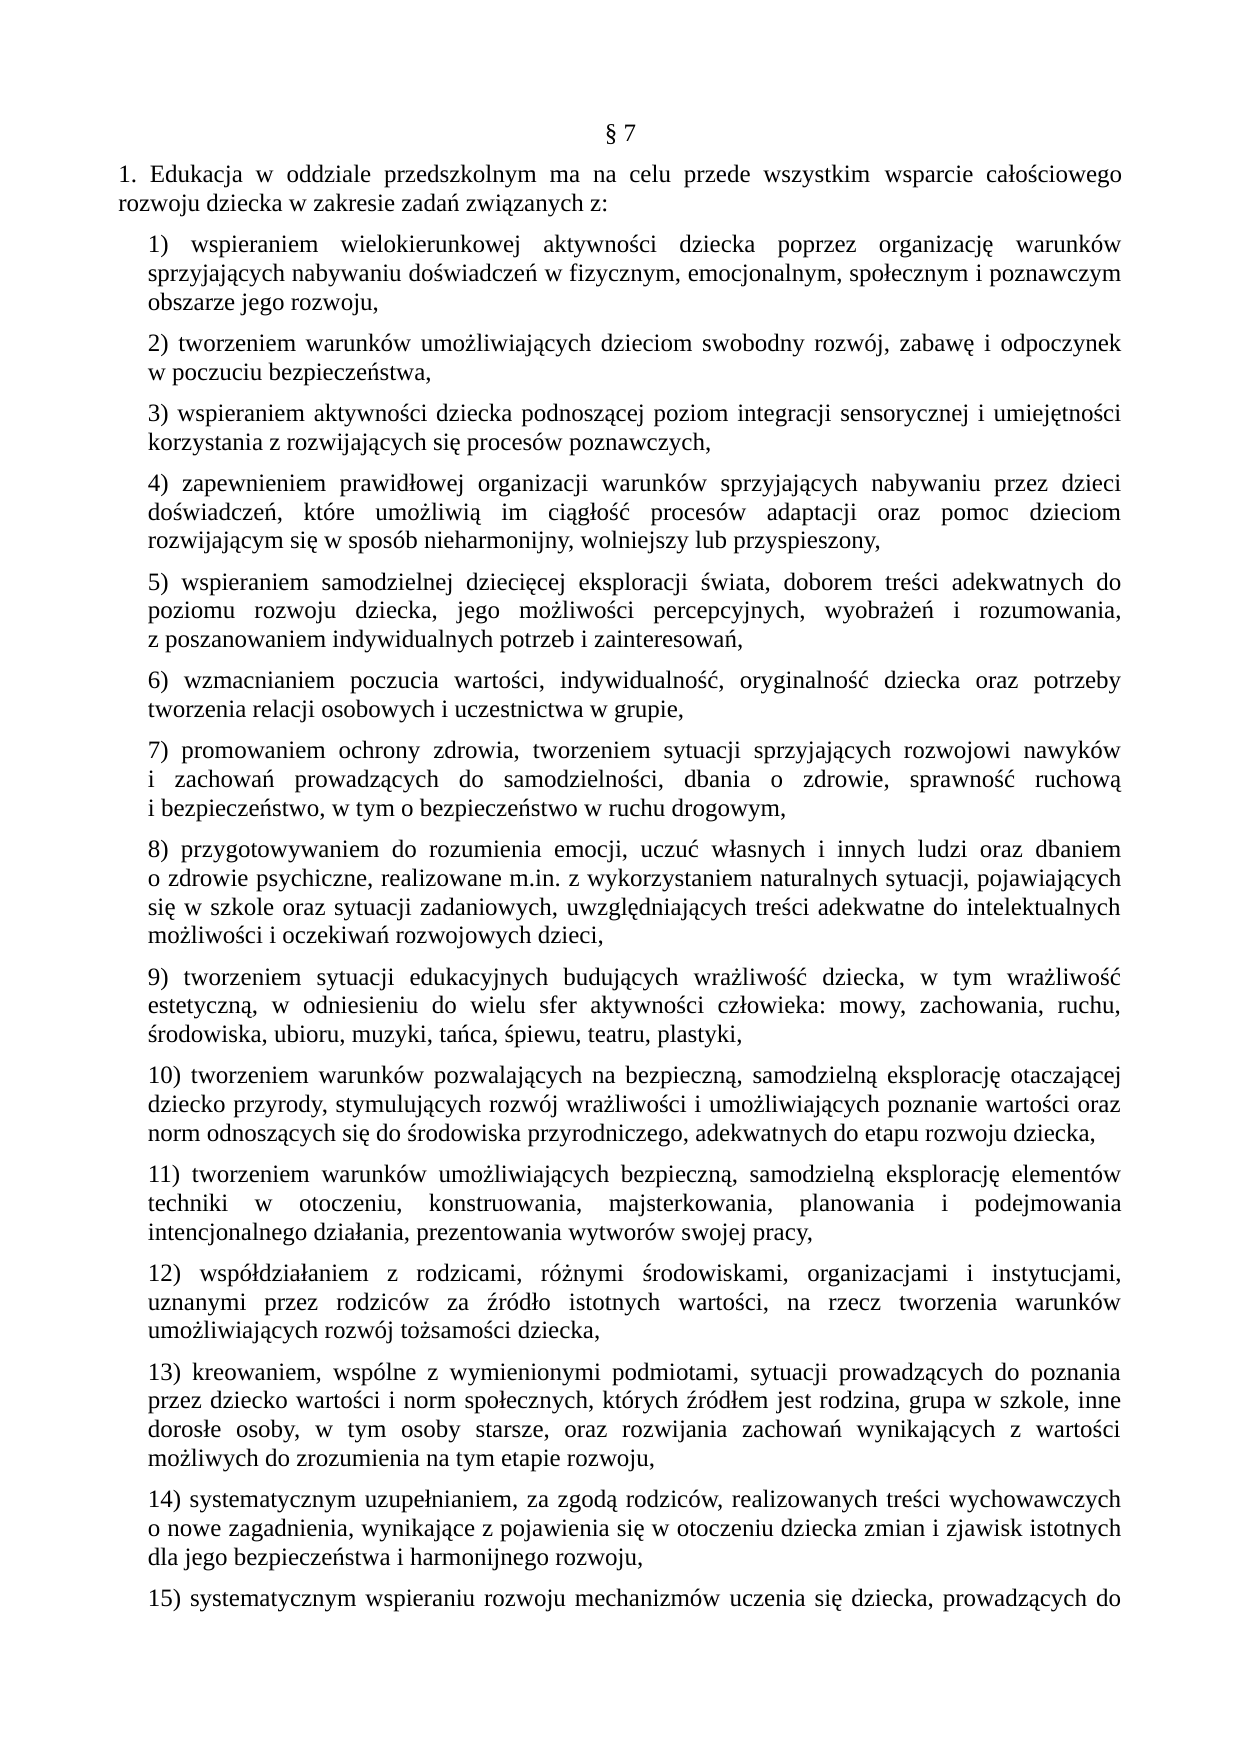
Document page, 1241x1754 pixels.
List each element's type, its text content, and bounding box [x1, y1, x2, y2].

text 1. Edukacja w oddziale przedszkolnym ma na celu przede wszystkim wsparcie całościowego rozwoju dziecka w zakresie zadań związanych z: [118, 159, 1122, 217]
text 11) tworzeniem warunków umożliwiających bezpieczną, samodzielną eksplorację elementów techniki w otoczeniu, konstruowania, majsterkowania, planowania i podejmowania intencjonalnego działania, prezentowania wytworów swojej pracy, [148, 1159, 1122, 1246]
text 4) zapewnieniem prawidłowej organizacji warunków sprzyjających nabywaniu przez dzieci doświadczeń, które umożliwią im ciągłość procesów adaptacji oraz pomoc dzieciom rozwijającym się w sposób nieharmonijny, wolniejszy lub przyspieszony, [148, 468, 1122, 554]
text 3) wspieraniem aktywności dziecka podnoszącej poziom integracji sensorycznej i umiejętności korzystania z rozwijających się procesów poznawczych, [148, 398, 1122, 456]
text 8) przygotowywaniem do rozumienia emocji, uczuć własnych i innych ludzi oraz dbaniem o zdrowie psychiczne, realizowane m.in. z wykorzystaniem naturalnych sytuacji, pojawiających się w szkole oraz sytuacji zadaniowych, uwzględniających treści adekwatne do intelektualnych możliwości i oczekiwań rozwojowych dzieci, [148, 834, 1122, 949]
text 1) wspieraniem wielokierunkowej aktywności dziecka poprzez organizację warunków sprzyjających nabywaniu doświadczeń w fizycznym, emocjonalnym, społecznym i poznawczym obszarze jego rozwoju, [148, 229, 1122, 316]
text 5) wspieraniem samodzielnej dziecięcej eksploracji świata, doborem treści adekwatnych do poziomu rozwoju dziecka, jego możliwości percepcyjnych, wyobrażeń i rozumowania, z poszanowaniem indywidualnych potrzeb i zainteresowań, [148, 567, 1122, 653]
text 14) systematycznym uzupełnianiem, za zgodą rodziców, realizowanych treści wychowawczych o nowe zagadnienia, wynikające z pojawienia się w otoczeniu dziecka zmian i zjawisk istotnych dla jego bezpieczeństwa i harmonijnego rozwoju, [148, 1484, 1122, 1571]
text 7) promowaniem ochrony zdrowia, tworzeniem sytuacji sprzyjających rozwojowi nawyków i zachowań prowadzących do samodzielności, dbania o zdrowie, sprawność ruchową i bezpieczeństwo, w tym o bezpieczeństwo w ruchu drogowym, [148, 736, 1122, 822]
text 13) kreowaniem, wspólne z wymienionymi podmiotami, sytuacji prowadzących do poznania przez dziecko wartości i norm społecznych, których źródłem jest rodzina, grupa w szkole, inne dorosłe osoby, w tym osoby starsze, oraz rozwijania zachowań wynikających z wartości możliwych do zrozumienia na tym etapie rozwoju, [148, 1357, 1122, 1472]
text 9) tworzeniem sytuacji edukacyjnych budujących wrażliwość dziecka, w tym wrażliwość estetyczną, w odniesieniu do wielu sfer aktywności człowieka: mowy, zachowania, ruchu, środowiska, ubioru, muzyki, tańca, śpiewu, teatru, plastyki, [148, 962, 1122, 1048]
text 6) wzmacnianiem poczucia wartości, indywidualność, oryginalność dziecka oraz potrzeby tworzenia relacji osobowych i uczestnictwa w grupie, [148, 666, 1122, 723]
text 15) systematycznym wspieraniu rozwoju mechanizmów uczenia się dziecka, prowadzących do [148, 1583, 1122, 1612]
text 12) współdziałaniem z rodzicami, różnymi środowiskami, organizacjami i instytucjami, uznanymi przez rodziców za źródło istotnych wartości, na rzecz tworzenia warunków umożliwiających rozwój tożsamości dziecka, [148, 1258, 1122, 1344]
text 2) tworzeniem warunków umożliwiających dzieciom swobodny rozwój, zabawę i odpoczynek w poczuciu bezpieczeństwa, [148, 328, 1122, 386]
text § 7 [118, 118, 1122, 147]
text 10) tworzeniem warunków pozwalających na bezpieczną, samodzielną eksplorację otaczającej dziecko przyrody, stymulujących rozwój wrażliwości i umożliwiających poznanie wartości oraz norm odnoszących się do środowiska przyrodniczego, adekwatnych do etapu rozwoju dziecka, [148, 1061, 1122, 1147]
